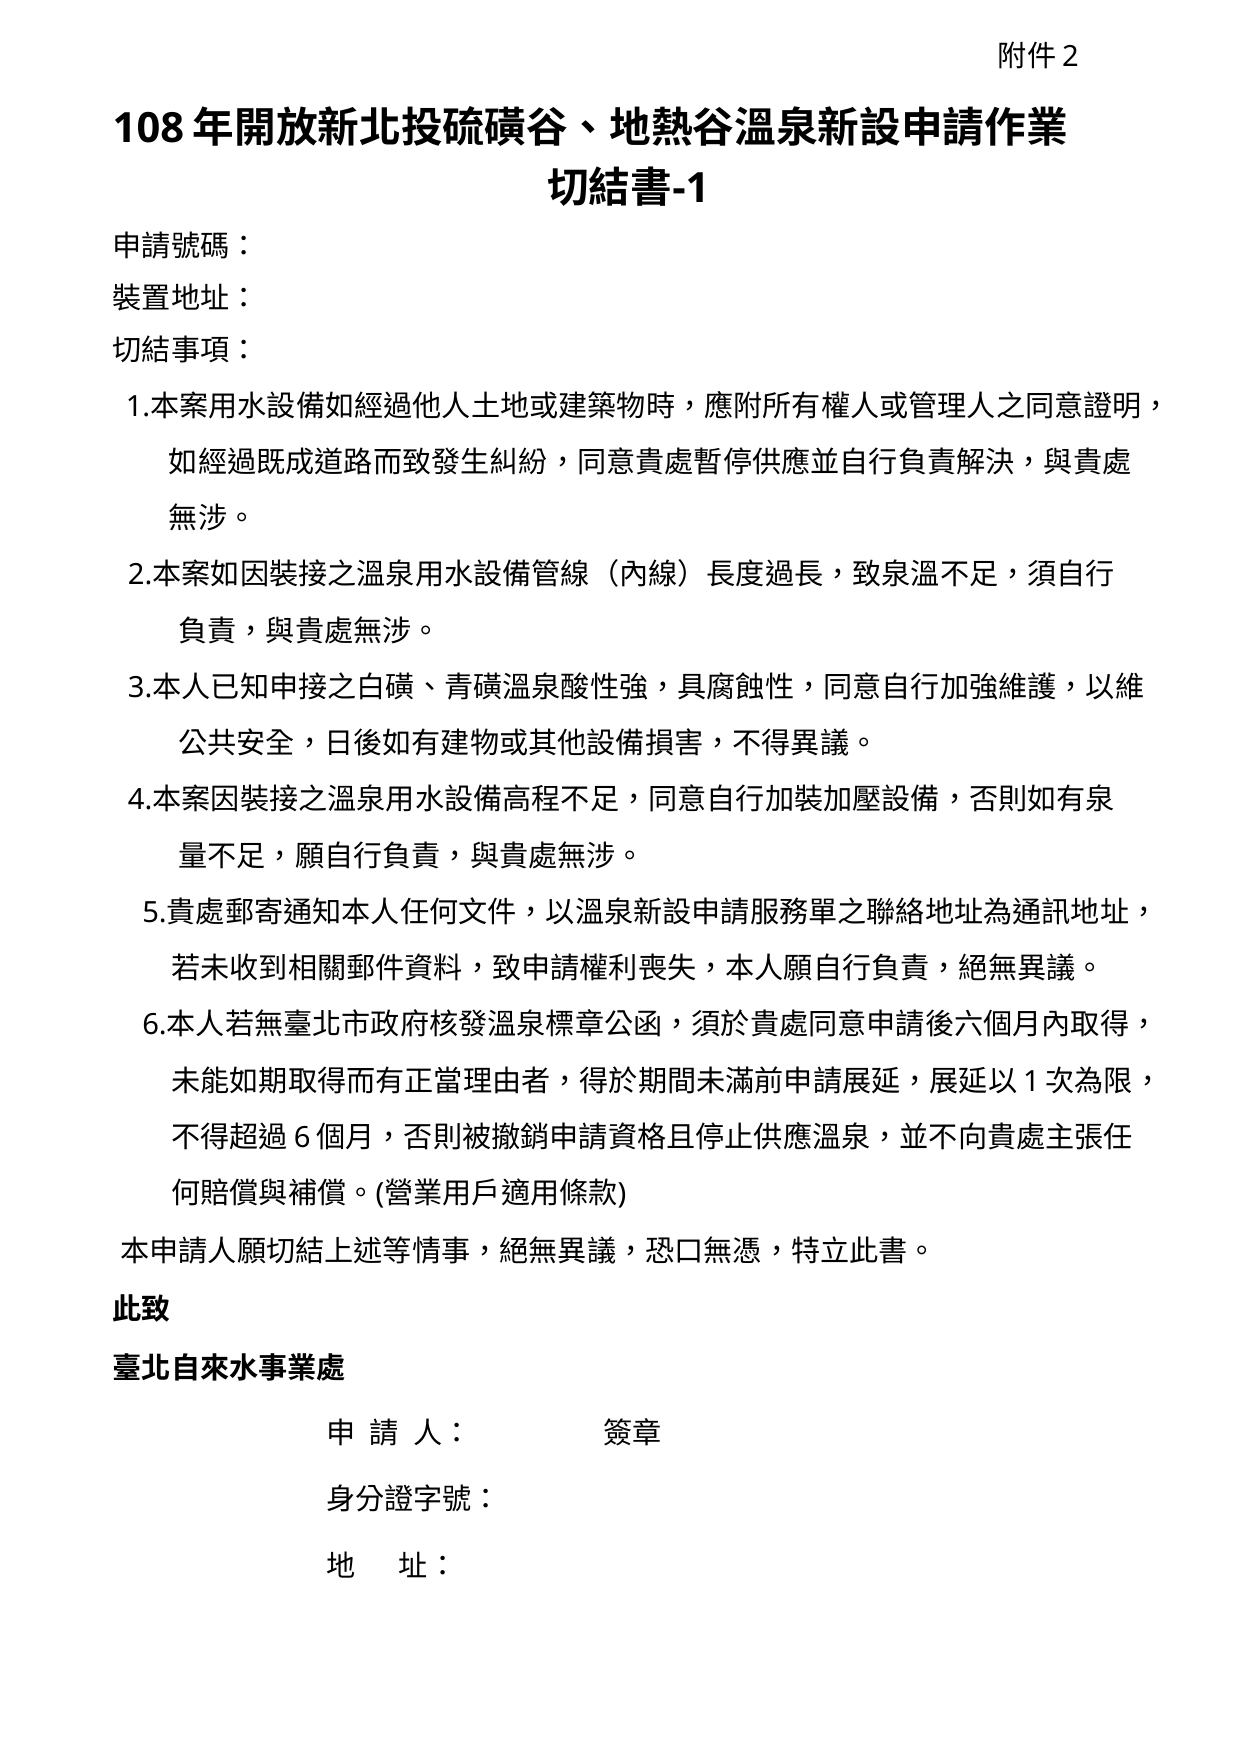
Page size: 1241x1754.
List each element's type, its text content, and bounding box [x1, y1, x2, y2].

text 切結書-1 [112, 154, 1144, 215]
text 4.本案因裝接之溫泉用水設備高程不足，同意自行加裝加壓設備，否則如有泉量不足，願自行負責，與貴處無涉。 [112, 765, 1144, 877]
text 2.本案如因裝接之溫泉用水設備管線（內線）長度過長，致泉溫不足，須自行負責，與貴處無涉。 [112, 540, 1144, 652]
text 此致 [112, 1273, 1144, 1331]
text 1.本案用水設備如經過他人土地或建築物時，應附所有權人或管理人之同意證明，如經過既成道路而致發生糾紛，同意貴處暫停供應並自行負責解決，與貴處無涉。 [112, 371, 1144, 540]
text 臺北自來水事業處 [112, 1331, 1144, 1390]
text 地 址： [112, 1523, 1144, 1590]
text 身分證字號： [112, 1456, 1144, 1523]
text 切結事項： [112, 319, 1144, 371]
text 附件2 [998, 33, 1092, 74]
text 5.貴處郵寄通知本人任何文件，以溫泉新設申請服務單之聯絡地址為通訊地址，若未收到相關郵件資料，致申請權利喪失，本人願自行負責，絕無異議。 [142, 877, 1144, 990]
text 6.本人若無臺北市政府核發溫泉標章公函，須於貴處同意申請後六個月內取得，未能如期取得而有正當理由者，得於期間未滿前申請展延，展延以1次為限，不得超過6個月，否則被撤銷申請資格且停止供應溫泉，並不向貴處主張任何賠償與補償。(營業用戶適用條款) [142, 990, 1144, 1215]
text 108年開放新北投硫磺谷、地熱谷溫泉新設申請作業 [112, 94, 1144, 154]
text 申 請 人： 簽章 [112, 1390, 1144, 1456]
text 申請號碼： [112, 215, 1144, 267]
text 3.本人已知申接之白磺、青磺溫泉酸性強，具腐蝕性，同意自行加強維護，以維公共安全，日後如有建物或其他設備損害，不得異議。 [112, 652, 1144, 765]
text [982, 25, 1107, 81]
text 本申請人願切結上述等情事，絕無異議，恐口無憑，特立此書。 [112, 1215, 1144, 1273]
text 裝置地址： [112, 267, 1144, 319]
